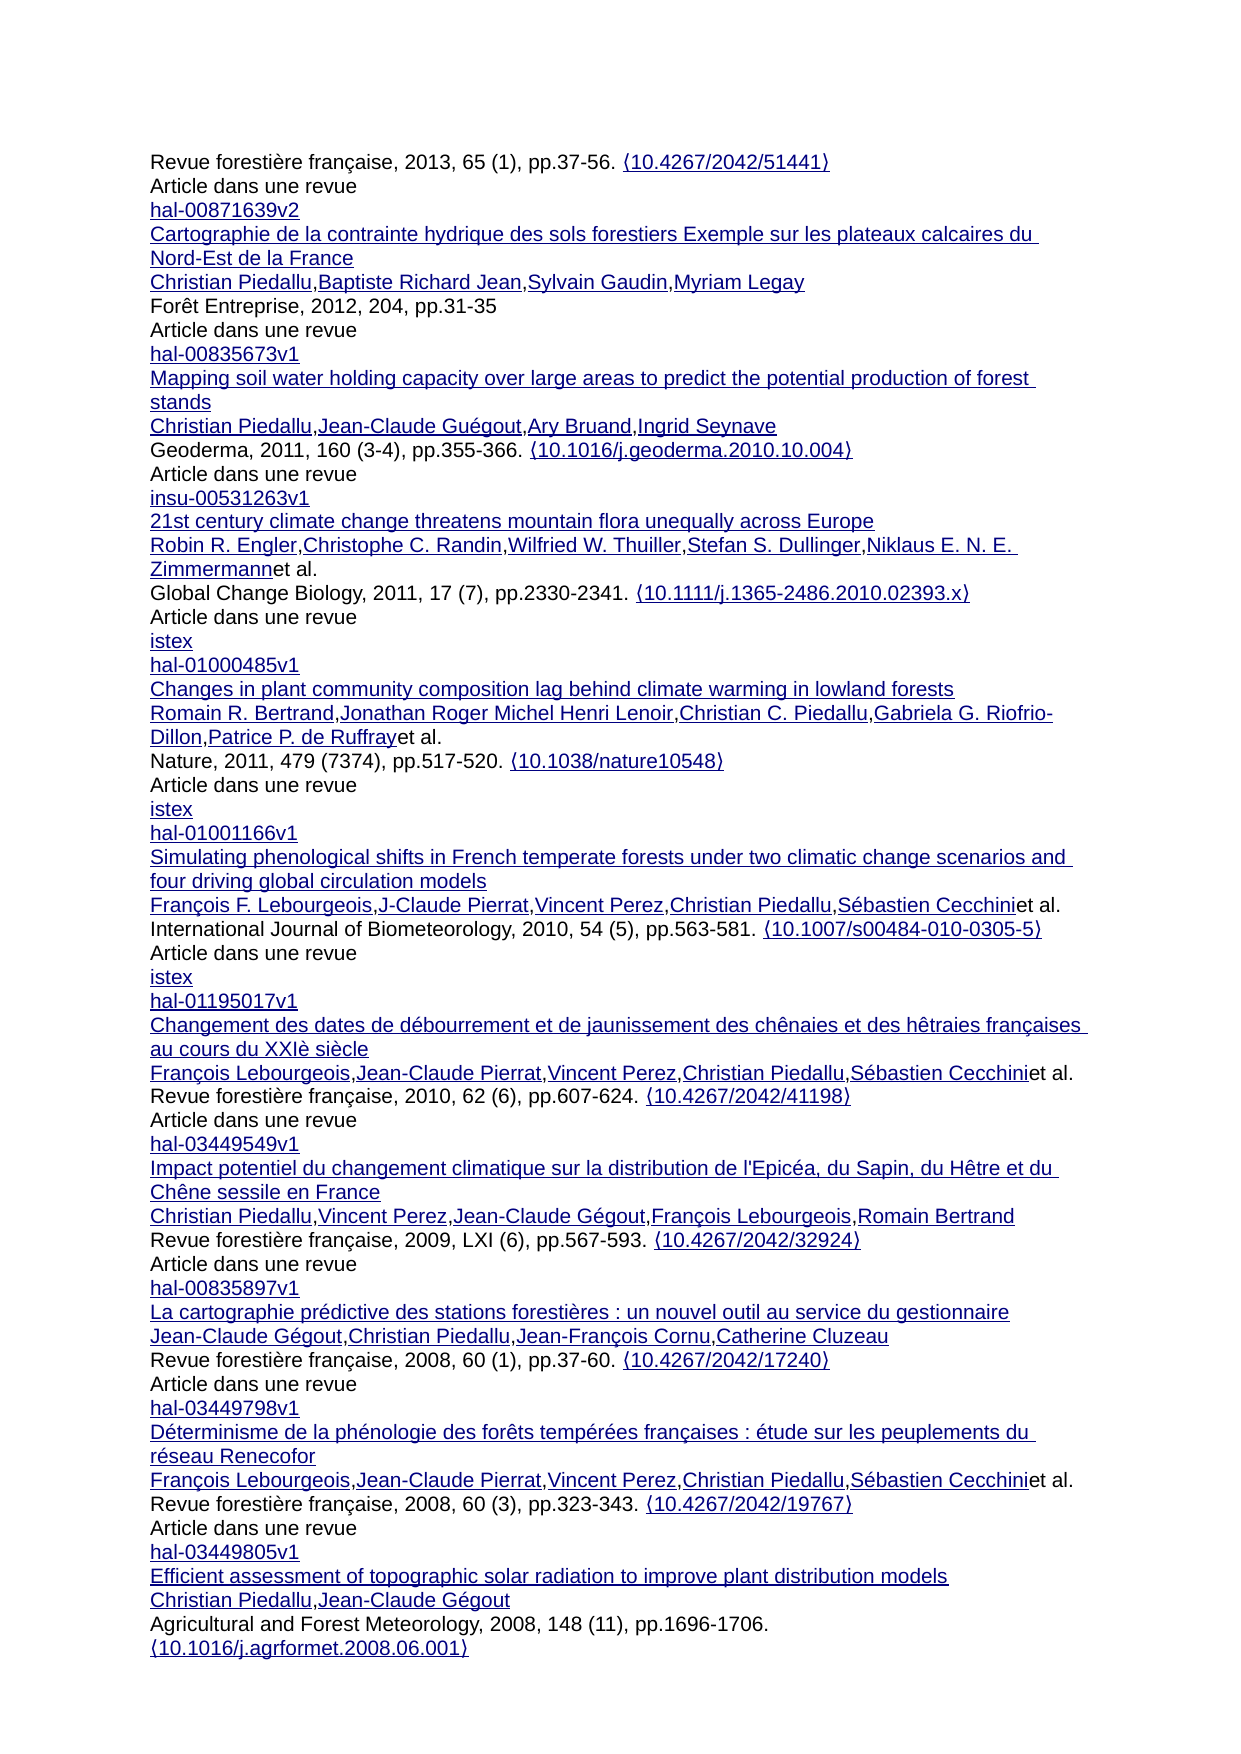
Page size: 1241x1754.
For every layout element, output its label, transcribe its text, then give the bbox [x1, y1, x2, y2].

table_cell Simulating phenological shifts in French temperate forests under two climatic change scenarios and four driving global circulation models François F. Lebourgeois,J-Claude Pierrat,Vincent Perez,Christian Piedallu,Sébastien Cecchiniet al. International Journal of Biometeorology, 2010, 54 (5), pp.563-581. ⟨10.1007/s00484-010-0305-5⟩ Article dans une revue istex hal-01195017v1 [150, 845, 1090, 1012]
table_cell Mapping soil water holding capacity over large areas to predict the potential production of forest stands Christian Piedallu,Jean-Claude Guégout,Ary Bruand,Ingrid Seynave Geoderma, 2011, 160 (3-4), pp.355-366. ⟨10.1016/j.geoderma.2010.10.004⟩ Article dans une revue insu-00531263v1 [150, 366, 1090, 509]
table_cell Déterminisme de la phénologie des forêts tempérées françaises : étude sur les peuplements du réseau Renecofor François Lebourgeois,Jean-Claude Pierrat,Vincent Perez,Christian Piedallu,Sébastien Cecchiniet al. Revue forestière française, 2008, 60 (3), pp.323-343. ⟨10.4267/2042/19767⟩ Article dans une revue hal-03449805v1 [150, 1420, 1090, 1563]
table_cell Efficient assessment of topographic solar radiation to improve plant distribution models Christian Piedallu,Jean-Claude Gégout Agricultural and Forest Meteorology, 2008, 148 (11), pp.1696-1706. ⟨10.1016/j.agrformet.2008.06.001⟩ [150, 1564, 1090, 1659]
table_cell 21st century climate change threatens mountain flora unequally across Europe Robin R. Engler,Christophe C. Randin,Wilfried W. Thuiller,Stefan S. Dullinger,Niklaus E. N. E. Zimmermannet al. Global Change Biology, 2011, 17 (7), pp.2330-2341. ⟨10.1111/j.1365-2486.2010.02393.x⟩ Article dans une revue istex hal-01000485v1 [150, 509, 1090, 677]
table_cell Changes in plant community composition lag behind climate warming in lowland forests Romain R. Bertrand,Jonathan Roger Michel Henri Lenoir,Christian C. Piedallu,Gabriela G. Riofrio-Dillon,Patrice P. de Ruffrayet al. Nature, 2011, 479 (7374), pp.517-520. ⟨10.1038/nature10548⟩ Article dans une revue istex hal-01001166v1 [150, 677, 1090, 845]
table_cell La cartographie prédictive des stations forestières : un nouvel outil au service du gestionnaire Jean-Claude Gégout,Christian Piedallu,Jean-François Cornu,Catherine Cluzeau Revue forestière française, 2008, 60 (1), pp.37-60. ⟨10.4267/2042/17240⟩ Article dans une revue hal-03449798v1 [150, 1300, 1090, 1420]
table_cell Cartographie de la contrainte hydrique des sols forestiers Exemple sur les plateaux calcaires du Nord-Est de la France Christian Piedallu,Baptiste Richard Jean,Sylvain Gaudin,Myriam Legay Forêt Entreprise, 2012, 204, pp.31-35 Article dans une revue hal-00835673v1 [150, 222, 1090, 366]
table_cell Changement des dates de débourrement et de jaunissement des chênaies et des hêtraies françaises au cours du XXIè siècle François Lebourgeois,Jean-Claude Pierrat,Vincent Perez,Christian Piedallu,Sébastien Cecchiniet al. Revue forestière française, 2010, 62 (6), pp.607-624. ⟨10.4267/2042/41198⟩ Article dans une revue hal-03449549v1 [150, 1013, 1090, 1156]
table_cell Impact potentiel du changement climatique sur la distribution de l'Epicéa, du Sapin, du Hêtre et du Chêne sessile en France Christian Piedallu,Vincent Perez,Jean-Claude Gégout,François Lebourgeois,Romain Bertrand Revue forestière française, 2009, LXI (6), pp.567-593. ⟨10.4267/2042/32924⟩ Article dans une revue hal-00835897v1 [150, 1156, 1090, 1300]
table_cell Revue forestière française, 2013, 65 (1), pp.37-56. ⟨10.4267/2042/51441⟩ Article dans une revue hal-00871639v2 [150, 150, 1090, 222]
